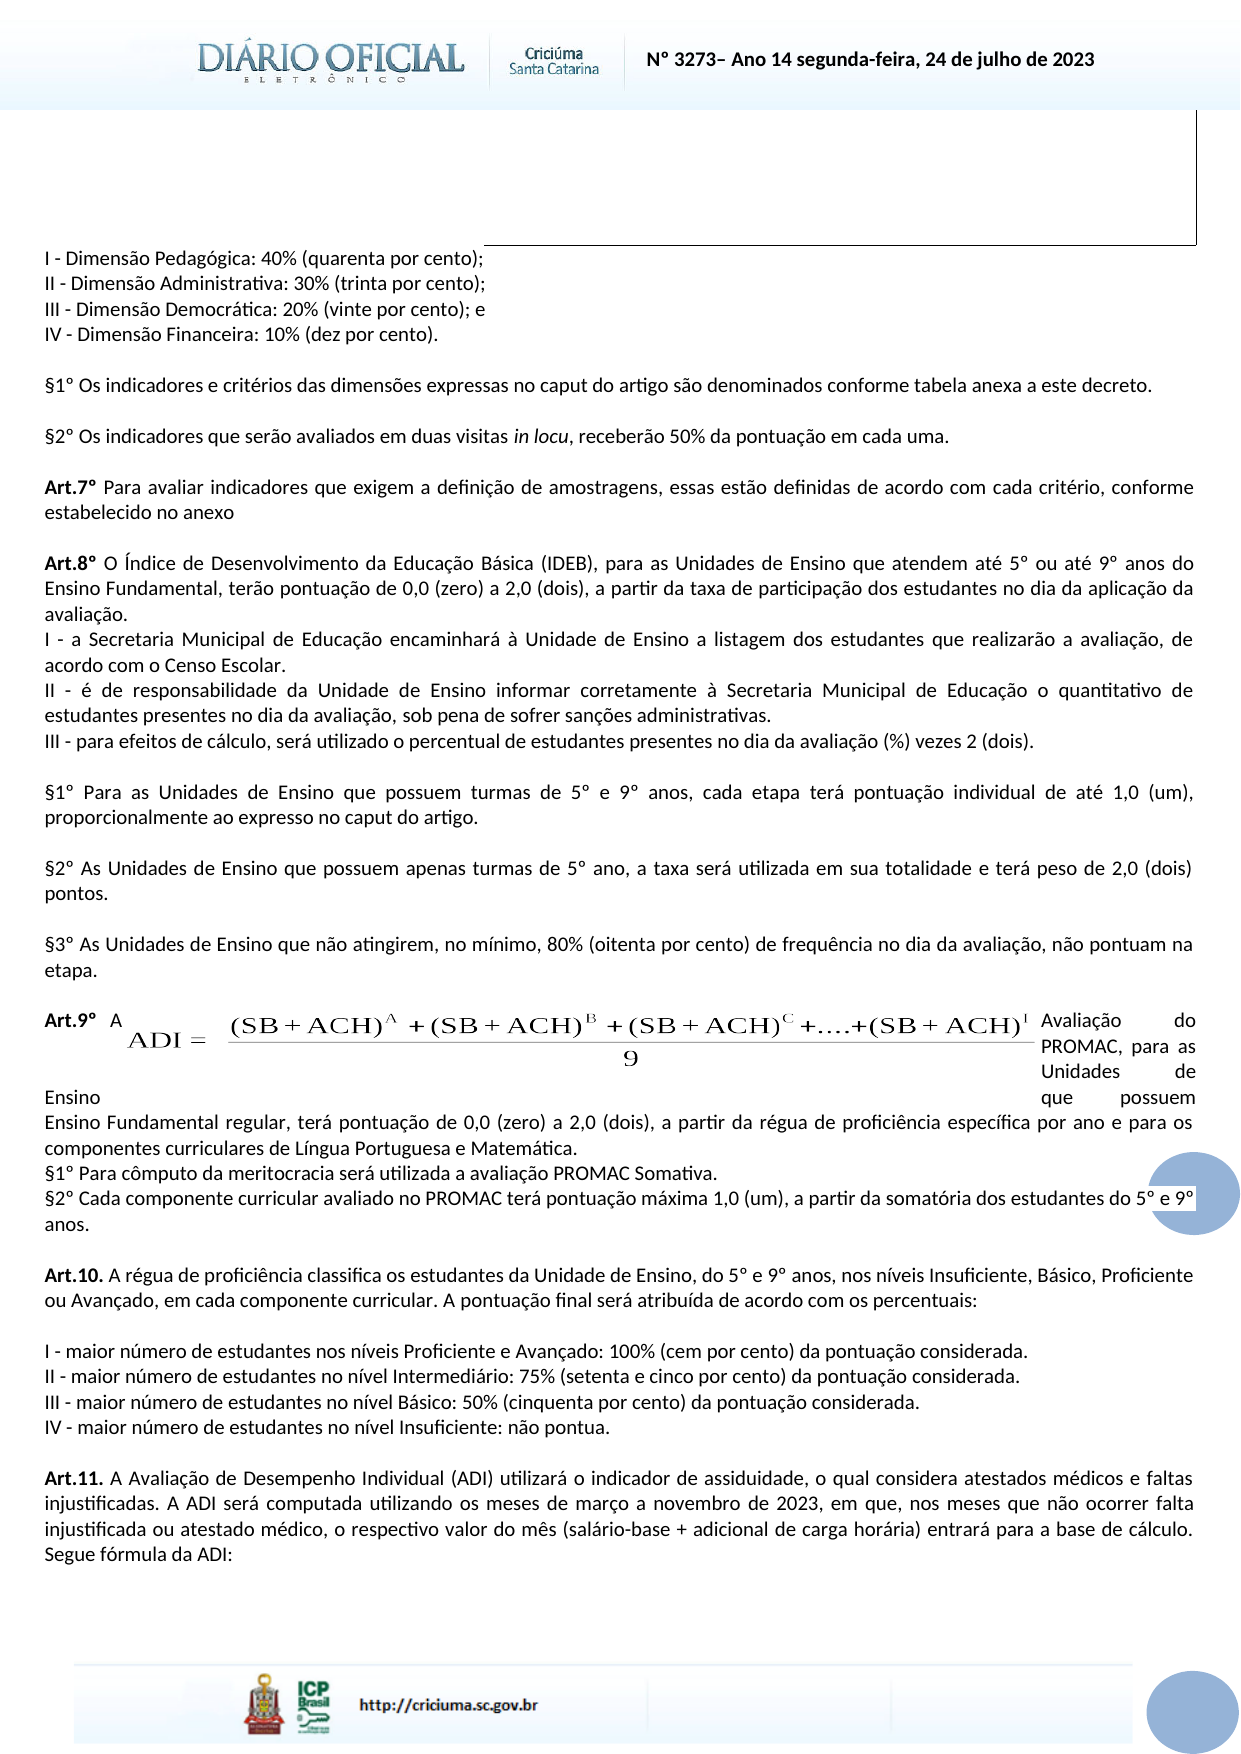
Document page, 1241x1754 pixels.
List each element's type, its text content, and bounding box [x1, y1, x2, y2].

text §2º As Unidades de Ensino que possuem apenas turmas de 5º ano, a taxa será utilizada em sua totalidade e terá peso de 2,0 (dois) pontos. [44, 855, 1196, 906]
text IV - maior número de estudantes no nível Insuficiente: não pontua. [44, 1414, 1196, 1440]
text HNA7946 | 0001376927 | 04/07/2023 | 6050-3 | 05/09/2023 [1147, 1187, 1195, 1211]
text III - Dimensão Democrática: 20% (vinte por cento); e [44, 296, 1196, 321]
text II - maior número de estudantes no nível Intermediário: 75% (setenta e cinco por cento) da pontuação considerada. [44, 1363, 1196, 1389]
text Art.11. A Avaliação de Desempenho Individual (ADI) utilizará o indicador de assiduidade, o qual considera atestados médicos e faltas injustificadas. A ADI será computada utilizando os meses de março a novembro de 2023, em que, nos meses que não ocorrer falta injustificada ou atestado médico, o respectivo valor do mês (salário-base + adicional de carga horária) entrará para a base de cálculo. Segue fórmula da ADI: [44, 1465, 1196, 1567]
text II - Dimensão Administrativa: 30% (trinta por cento); [44, 271, 1196, 296]
text I - Dimensão Pedagógica: 40% (quarenta por cento); [44, 245, 1196, 271]
text §3º As Unidades de Ensino que não atingirem, no mínimo, 80% (oitenta por cento) de frequência no dia da avaliação, não pontuam na etapa. [44, 931, 1196, 982]
text IV - Dimensão Financeira: 10% (dez por cento). [44, 321, 1196, 347]
text §2º Os indicadores que serão avaliados em duas visitas in locu, receberão 50% da pontuação em cada uma. [44, 423, 1196, 448]
text Art.10. A régua de proficiência classifica os estudantes da Unidade de Ensino, do 5º e 9º anos, nos níveis Insuficiente, Básico, Proficiente ou Avançado, em cada componente curricular. A pontuação final será atribuída de acordo com os percentuais: [44, 1262, 1196, 1313]
text §1º Para as Unidades de Ensino que possuem turmas de 5º e 9º anos, cada etapa terá pontuação individual de até 1,0 (um), proporcionalmente ao expresso no caput do artigo. [44, 779, 1196, 830]
text Art.9º A Avaliação do PROMAC, para as Unidades de Ensino que possuem Ensino Fundamental regular, terá pontuação de 0,0 (zero) a 2,0 (dois), a partir da régua de proficiência específica por ano e para os componentes curriculares de Língua Portuguesa e Matemática. [44, 1008, 1196, 1160]
text I - a Secretaria Municipal de Educação encaminhará à Unidade de Ensino a listagem dos estudantes que realizarão a avaliação, de acordo com o Censo Escolar. [44, 626, 1196, 677]
text I - maior número de estudantes nos níveis Proficiente e Avançado: 100% (cem por cento) da pontuação considerada. [44, 1338, 1196, 1363]
text §1º Os indicadores e critérios das dimensões expressas no caput do artigo são denominados conforme tabela anexa a este decreto. [44, 372, 1196, 398]
text III - para efeitos de cálculo, será utilizado o percentual de estudantes presentes no dia da avaliação (%) vezes 2 (dois). [44, 728, 1196, 753]
text §1º Para cômputo da meritocracia será utilizada a avaliação PROMAC Somativa. [44, 1160, 1165, 1186]
text II - é de responsabilidade da Unidade de Ensino informar corretamente à Secretaria Municipal de Educação o quantitativo de estudantes presentes no dia da avaliação, sob pena de sofrer sanções administrativas. [44, 677, 1196, 728]
text §2º Cada componente curricular avaliado no PROMAC terá pontuação máxima 1,0 (um), a partir da somatória dos estudantes do 5º e 9º anos. [44, 1186, 1193, 1236]
text Art.8º O Índice de Desenvolvimento da Educação Básica (IDEB), para as Unidades de Ensino que atendem até 5º ou até 9º anos do Ensino Fundamental, terão pontuação de 0,0 (zero) a 2,0 (dois), a partir da taxa de participação dos estudantes no dia da aplicação da avaliação. [44, 550, 1196, 626]
text III - maior número de estudantes no nível Básico: 50% (cinquenta por cento) da pontuação considerada. [44, 1389, 1196, 1414]
text Art.7º Para avaliar indicadores que exigem a definição de amostragens, essas estão definidas de acordo com cada critério, conforme estabelecido no anexo [44, 474, 1196, 525]
